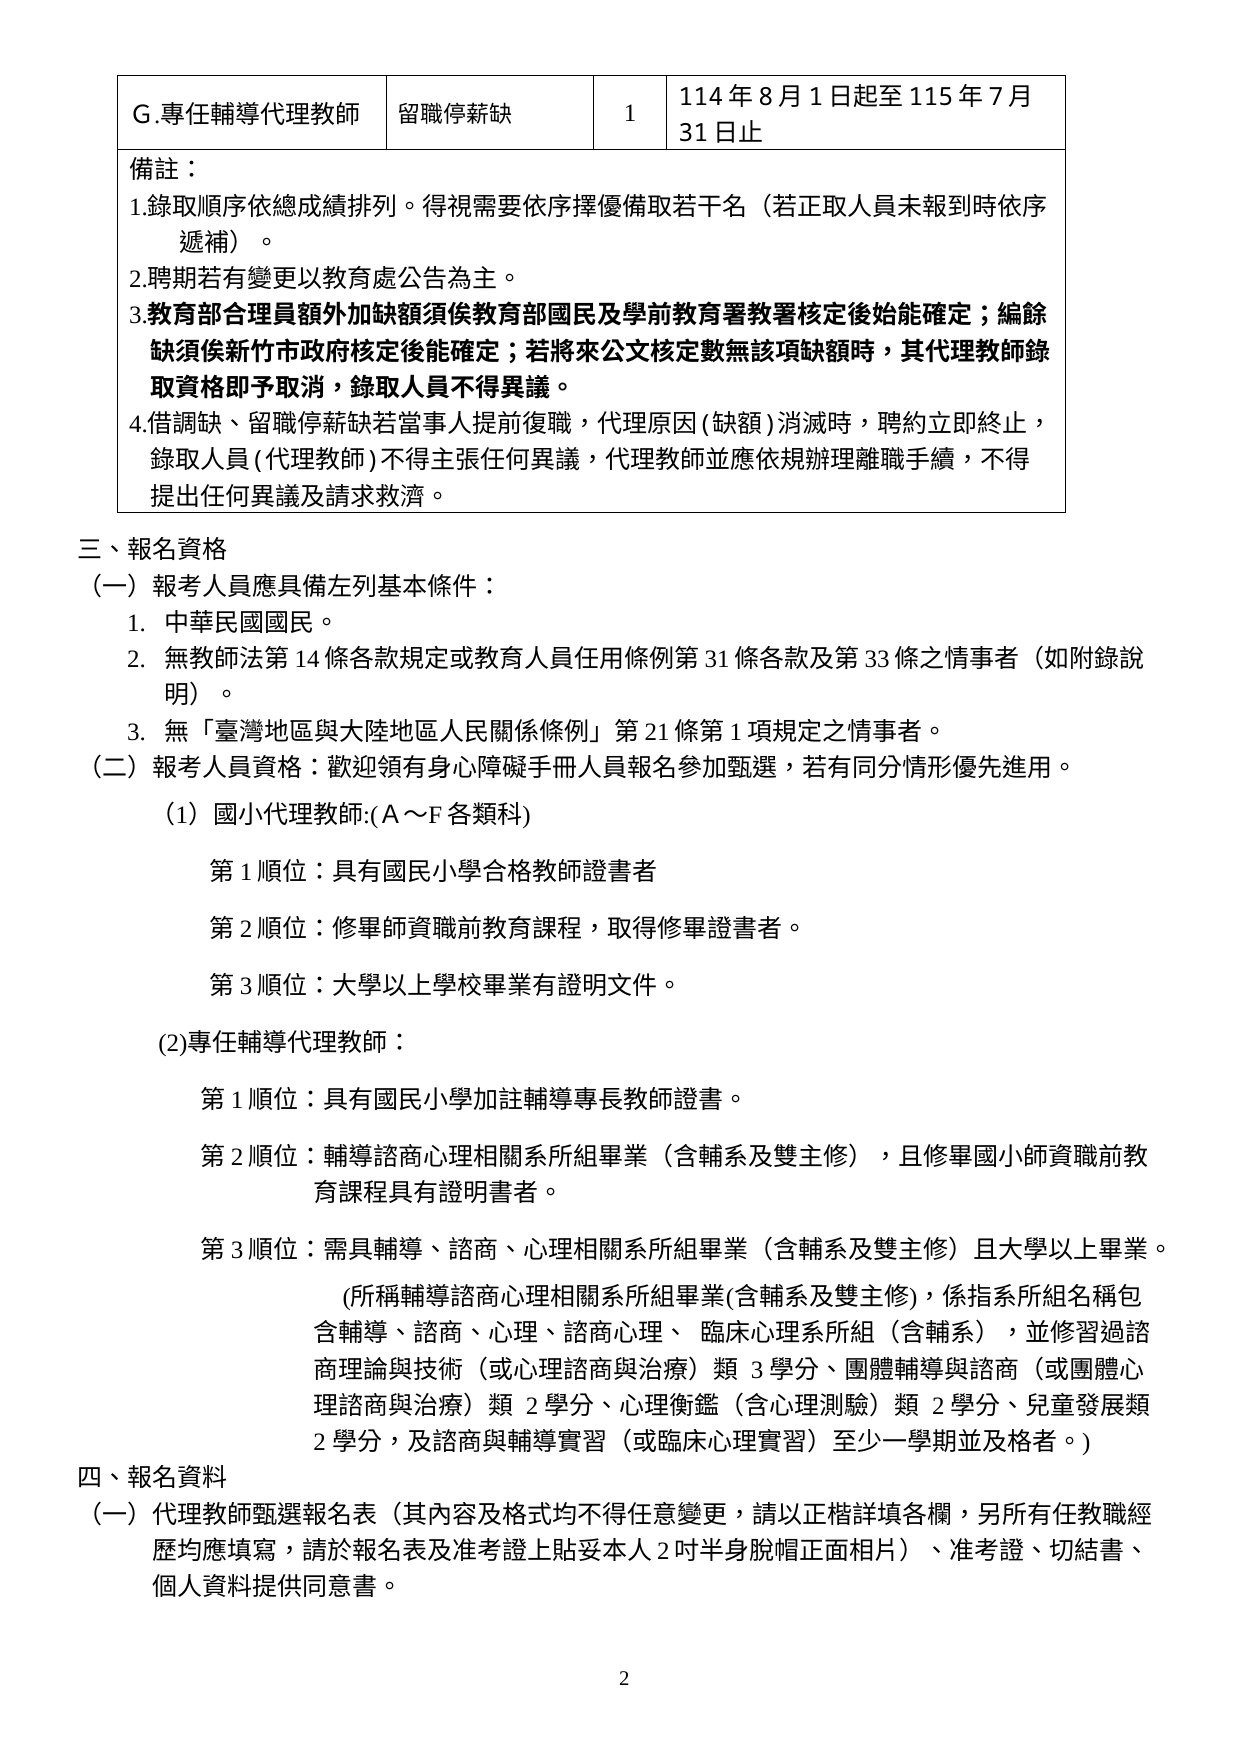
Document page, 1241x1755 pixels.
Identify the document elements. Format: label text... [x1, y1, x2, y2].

text 第3順位：大學以上學校畢業有證明文件。 [106, 965, 1163, 1002]
text （一）代理教師甄選報名表（其內容及格式均不得任意變更，請以正楷詳填各欄，另所有任教職經歷均應填寫，請於報名表及准考證上貼妥本人2吋半身脫帽正面相片）、准考證、切結書、個人資料提供同意書。 [77, 1494, 1163, 1603]
table_cell 1 [594, 76, 666, 149]
text （二）報考人員資格：歡迎領有身心障礙手冊人員報名參加甄選，若有同分情形優先進用。 [77, 747, 1163, 784]
text 第2順位：修畢師資職前教育課程，取得修畢證書者。 [106, 908, 1163, 944]
text 四、報名資料 [77, 1458, 1163, 1494]
text 第1順位：具有國民小學加註輔導專長教師證書。 [77, 1079, 1163, 1116]
text （1）國小代理教師:(Ａ～F各類科) [106, 794, 1163, 830]
text 三、報名資格 [77, 530, 1163, 566]
table_cell 備註： 錄取順序依總成績排列。得視需要依序擇優備取若干名（若正取人員未報到時依序遞補）。 聘期若有變更以教育處公告為主。 教育部合理員額外加缺額須俟教育部國民及學前教育署教署核定後始能確定；編餘缺須俟新竹市政府核定後能確定；若將來公文核定數無該項缺額時，其代理教師錄取資格即予取消，錄取人員不得異議。 借調缺、留職停薪缺若當事人提前復職，代理原因(缺額)消滅時，聘約立即終止，錄取人員(代理教師)不得主張任何異議，代理教師並應依規辦理離職手續，不得提出任何異議及請求救濟。 [118, 150, 1065, 512]
table_cell 114年8月1日起至115年7月31日止 [667, 76, 1065, 149]
table_cell 留職停薪缺 [387, 76, 593, 149]
list 中華民國國民。 [127, 602, 1163, 639]
text (所稱輔導諮商心理相關系所組畢業(含輔系及雙主修)，係指系所組名稱包含輔導、諮商、心理、諮商心理、 臨床心理系所組（含輔系），並修習過諮商理論與技術（或心理諮商與治療）類 3 學分、團體輔導與諮商（或團體心理諮商與治療）類 2 學分、心理衡鑑（含心理測驗）類 2 學分、兒童發展類 2 學分，及諮商與輔導實習（或臨床心理實習）至少一學期並及格者。) [313, 1277, 1163, 1458]
text (2)專任輔導代理教師： [77, 1022, 1163, 1059]
list 無「臺灣地區與大陸地區人民關係條例」第21條第1項規定之情事者。 [127, 711, 1163, 747]
text 第1順位：具有國民小學合格教師證書者 [106, 851, 1163, 887]
list 無教師法第14條各款規定或教育人員任用條例第31條各款及第33條之情事者（如附錄說明）。 [127, 639, 1163, 711]
text （一）報考人員應具備左列基本條件： [77, 566, 1163, 602]
text 第3順位：需具輔導、諮商、心理相關系所組畢業（含輔系及雙主修）且大學以上畢業。 [77, 1230, 1163, 1266]
table_cell Ｇ.專任輔導代理教師 [118, 76, 386, 149]
text 第2順位：輔導諮商心理相關系所組畢業（含輔系及雙主修），且修畢國小師資職前教育課程具有證明書者。 [201, 1137, 1163, 1209]
